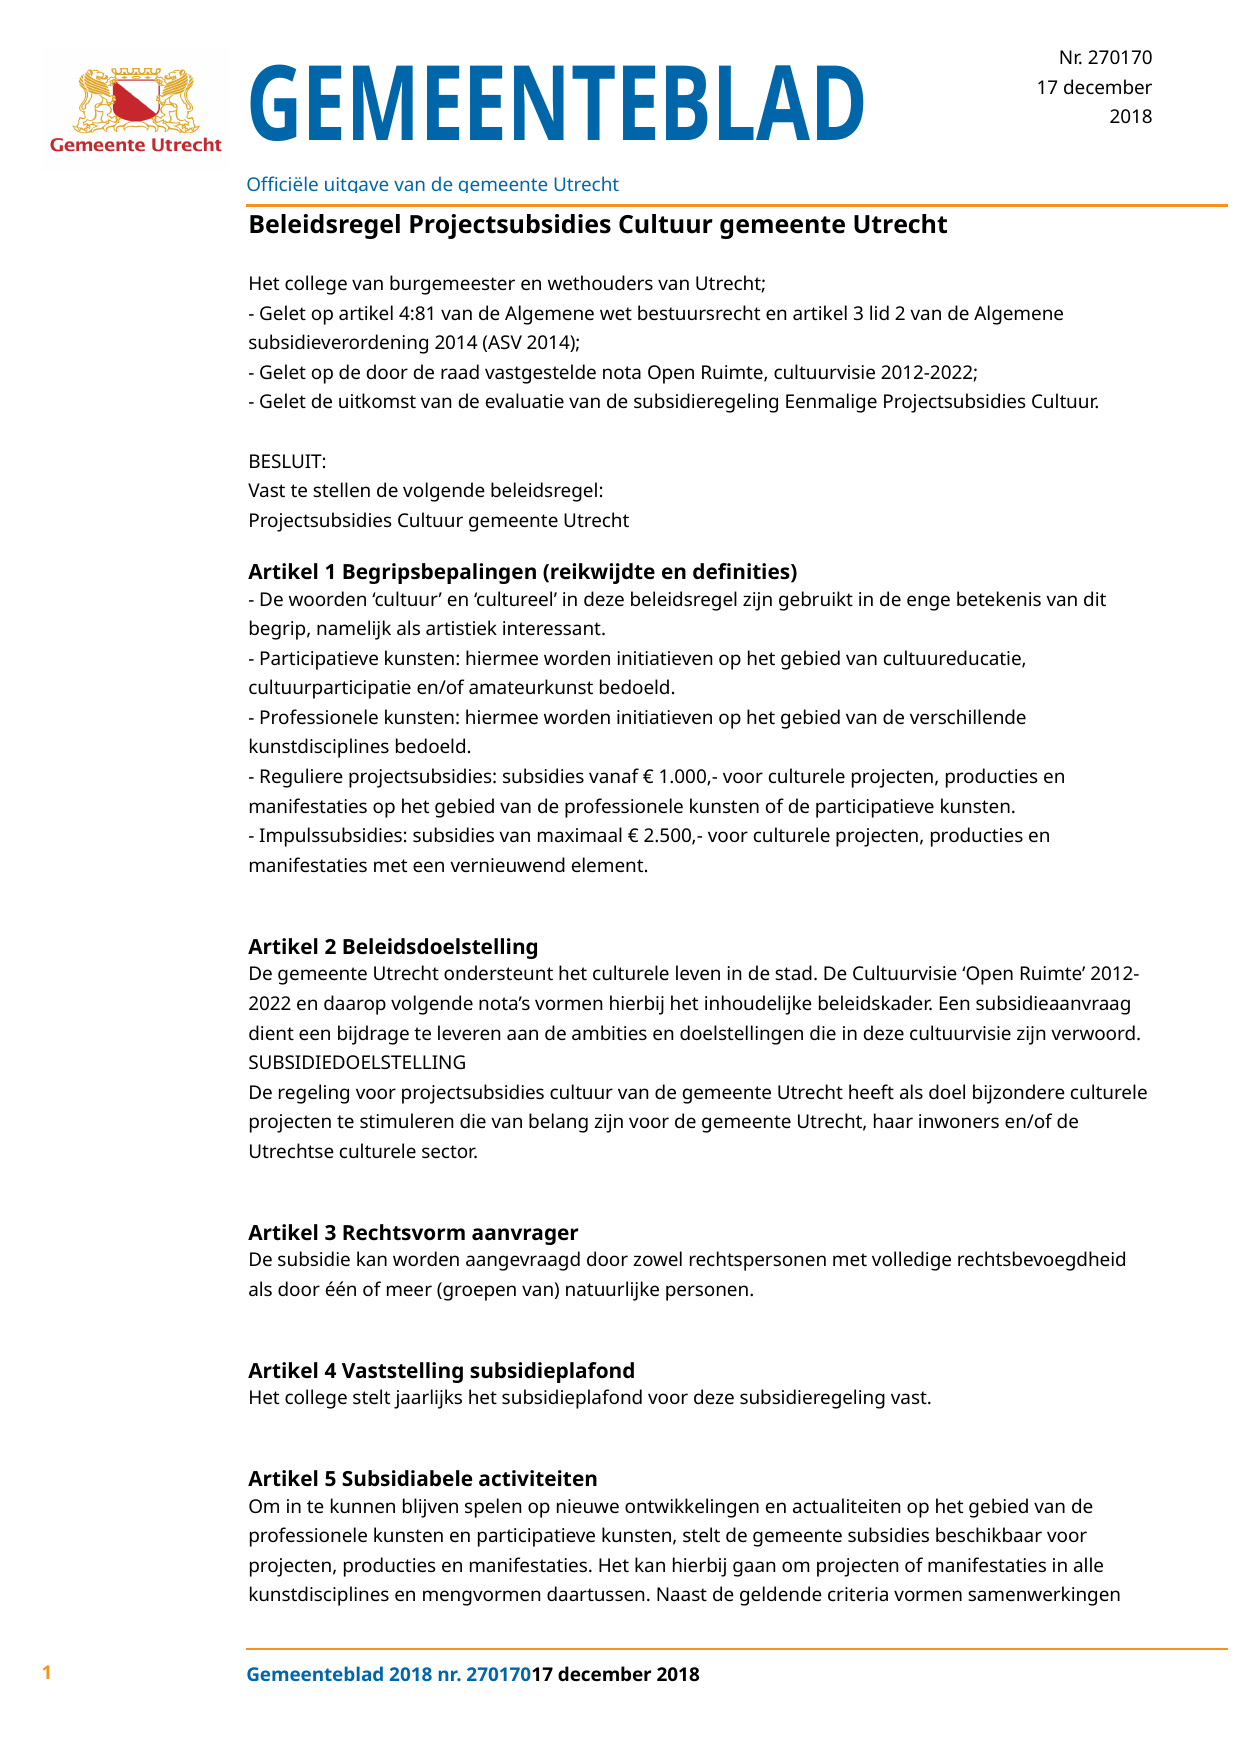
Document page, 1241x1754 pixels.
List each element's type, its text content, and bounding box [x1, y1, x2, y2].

text Artikel 4 Vaststelling subsidieplafond [248, 1356, 1152, 1384]
text Het college stelt jaarlijks het subsidieplafond voor deze subsidieregeling vast. [248, 1384, 1152, 1410]
text De subsidie kan worden aangevraagd door zowel rechtspersonen met volledige rechtsbevoegdheid als door één of meer (groepen van) natuurlijke personen. [248, 1246, 1152, 1302]
text - Gelet op artikel 4:81 van de Algemene wet bestuursrecht en artikel 3 lid 2 van de Algemene subsidieverordening 2014 (ASV 2014); [248, 300, 1152, 355]
text De gemeente Utrecht ondersteunt het culturele leven in de stad. De Cultuurvisie ‘Open Ruimte’ 2012-2022 en daarop volgende nota’s vormen hierbij het inhoudelijke beleidskader. Een subsidieaanvraag dient een bijdrage te leveren aan de ambities en doelstellingen die in deze cultuurvisie zijn verwoord. [248, 961, 1152, 1045]
text - Participatieve kunsten: hiermee worden initiatieven op het gebied van cultuureducatie, cultuurparticipatie en/of amateurkunst bedoeld. [248, 645, 1152, 700]
text Vast te stellen de volgende beleidsregel: [248, 477, 1152, 503]
text Artikel 2 Beleidsdoelstelling [248, 932, 1152, 961]
text Artikel 5 Subsidiabele activiteiten [248, 1464, 1152, 1493]
text - De woorden ‘cultuur’ en ‘cultureel’ in deze beleidsregel zijn gebruikt in de enge betekenis van dit begrip, namelijk als artistiek interessant. [248, 586, 1152, 641]
text SUBSIDIEDOELSTELLING [248, 1049, 1152, 1075]
picture [41, 47, 231, 172]
text Artikel 3 Rechtsvorm aanvrager [248, 1218, 1152, 1246]
text Projectsubsidies Cultuur gemeente Utrecht [248, 507, 1152, 533]
text - Reguliere projectsubsidies: subsidies vanaf € 1.000,- voor culturele projecten, producties en manifestaties op het gebied van de professionele kunsten of de participatieve kunsten. [248, 763, 1152, 819]
text Het college van burgemeester en wethouders van Utrecht; [248, 270, 1152, 296]
text Artikel 1 Begripsbepalingen (reikwijdte en definities) [248, 557, 1152, 586]
text - Impulssubsidies: subsidies van maximaal € 2.500,- voor culturele projecten, producties en manifestaties met een vernieuwend element. [248, 822, 1152, 878]
text - Gelet de uitkomst van de evaluatie van de subsidieregeling Eenmalige Projectsubsidies Cultuur. [248, 389, 1152, 414]
text Om in te kunnen blijven spelen op nieuwe ontwikkelingen en actualiteiten op het gebied van de professionele kunsten en participatieve kunsten, stelt de gemeente subsidies beschikbaar voor projecten, producties en manifestaties. Het kan hierbij gaan om projecten of manifestaties in alle kunstdisciplines en mengvormen daartussen. Naast de geldende criteria vormen samenwerkingen [248, 1493, 1152, 1607]
text - Professionele kunsten: hiermee worden initiatieven op het gebied van de verschillende kunstdisciplines bedoeld. [248, 704, 1152, 759]
text Beleidsregel Projectsubsidies Cultuur gemeente Utrecht [248, 207, 1152, 241]
text De regeling voor projectsubsidies cultuur van de gemeente Utrecht heeft als doel bijzondere culturele projecten te stimuleren die van belang zijn voor de gemeente Utrecht, haar inwoners en/of de Utrechtse culturele sector. [248, 1079, 1152, 1164]
text - Gelet op de door de raad vastgestelde nota Open Ruimte, cultuurvisie 2012-2022; [248, 359, 1152, 385]
text BESLUIT: [248, 448, 1152, 473]
